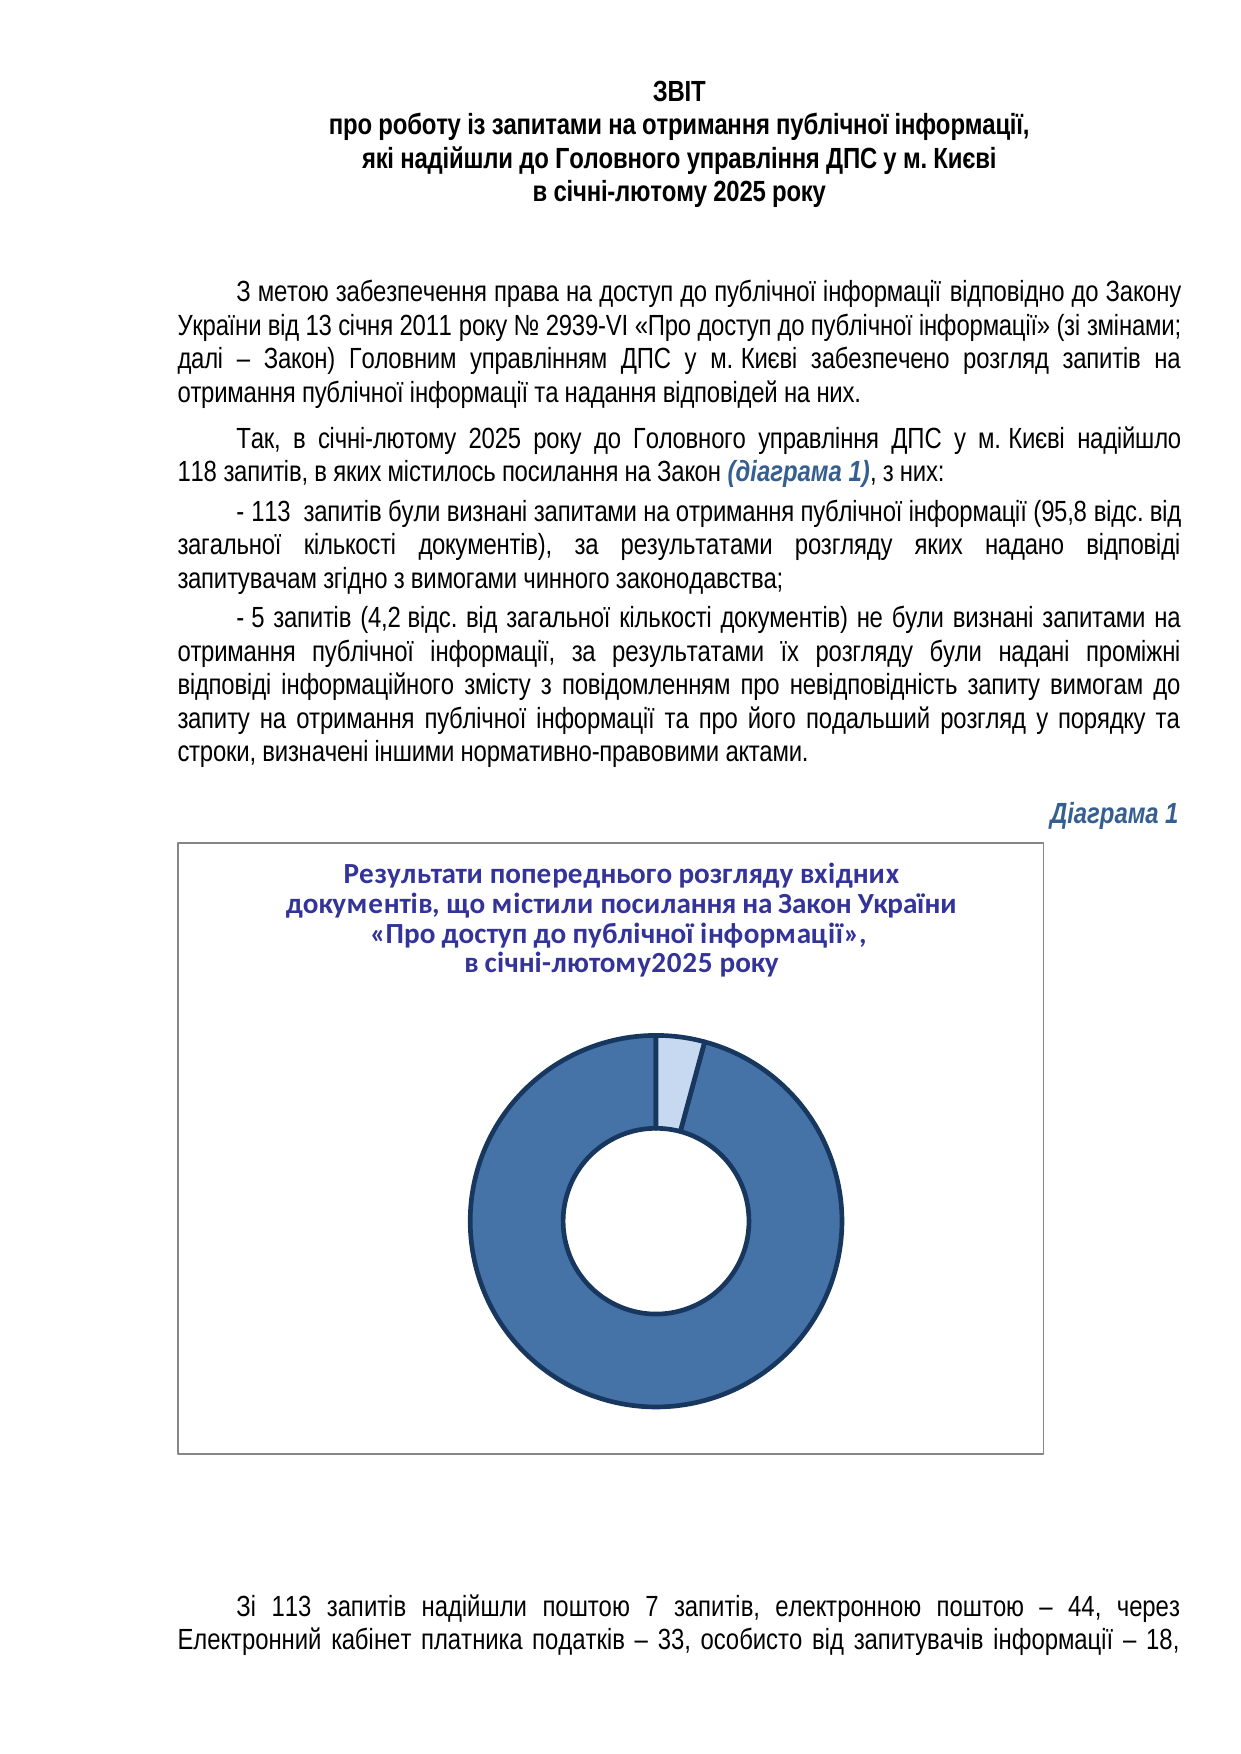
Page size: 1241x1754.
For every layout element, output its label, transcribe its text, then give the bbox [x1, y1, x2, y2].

text З метою забезпечення права на доступ до публічної інформації відповідно до Закону України від 13 січня 2011 року № 2939-VI «Про доступ до публічної інформації» (зі змінами; далі – Закон) Головним управлінням ДПС у м. Києві забезпечено розгляд запитів на отримання публічної інформації та надання відповідей на них. [177, 274, 1181, 408]
text - 5 запитів (4,2 відс. від загальної кількості документів) не були визнані запитами на отримання публічної інформації, за результатами їх розгляду були надані проміжні відповіді інформаційного змісту з повідомленням про невідповідність запиту вимогам до запиту на отримання публічної інформації та про його подальший розгляд у порядку та строки, визначені іншими нормативно-правовими актами. [177, 600, 1181, 768]
text ЗВІТ [177, 74, 1181, 107]
text які надійшли до Головного управління ДПС у м. Києві [177, 141, 1181, 174]
text Діаграма 1 [177, 796, 1181, 830]
text про роботу із запитами на отримання публічної інформації, [177, 107, 1181, 141]
text Так, в січні-лютому 2025 року до Головного управління ДПС у м. Києві надійшло 118 запитів, в яких містилось посилання на Закон (діаграма 1), з них: [177, 421, 1181, 488]
text - 113 запитів були визнані запитами на отримання публічної інформації (95,8 відс. від загальної кількості документів), за результатами розгляду яких надано відповіді запитувачам згідно з вимогами чинного законодавства; [177, 494, 1181, 594]
text Зі 113 запитів надійшли поштою 7 запитів, електронною поштою – 44, через Електронний кабінет платника податків – 33, особисто від запитувачів інформації – 18, [177, 1589, 1181, 1656]
text в січні-лютому 2025 року [177, 174, 1181, 208]
